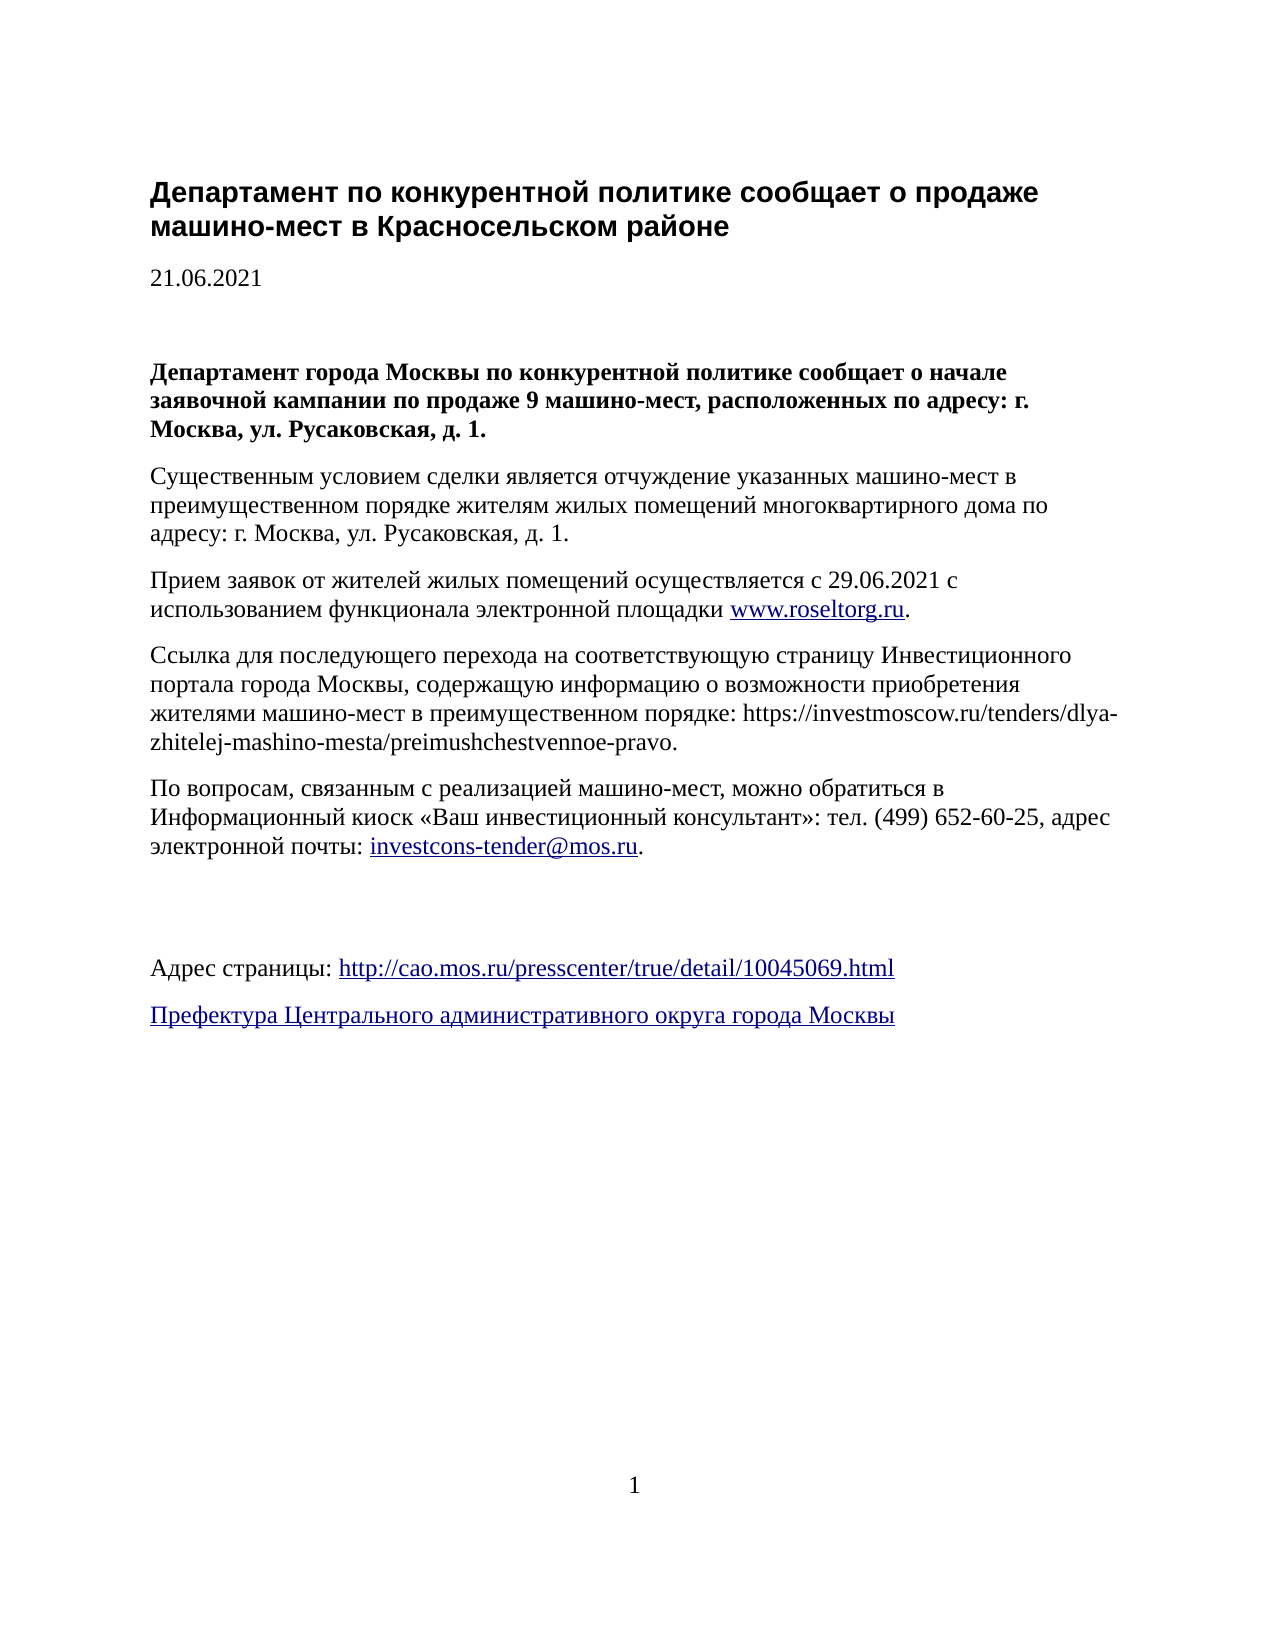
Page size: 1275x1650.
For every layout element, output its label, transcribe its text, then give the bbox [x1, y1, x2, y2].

text По вопросам, связанным с реализацией машино-мест, можно обратиться в Информационный киоск «Ваш инвестиционный консультант»: тел. (499) 652-60-25, адрес электронной почты: investcons-tender@mos.ru. [150, 773, 1125, 860]
text 21.06.2021 [150, 263, 1125, 292]
text Департамент города Москвы по конкурентной политике сообщает о начале заявочной кампании по продаже 9 машино-мест, расположенных по адресу: г. Москва, ул. Русаковская, д. 1. [150, 357, 1125, 443]
subtitle Департамент по конкурентной политике сообщает о продаже машино-мест в Красносельском районе [150, 175, 1125, 242]
text Адрес страницы: http://cao.mos.ru/presscenter/true/detail/10045069.html [150, 953, 1125, 982]
text Прием заявок от жителей жилых помещений осуществляется с 29.06.2021 с использованием функционала электронной площадки www.roseltorg.ru. [150, 565, 1125, 623]
text Префектура Центрального административного округа города Москвы [150, 1000, 1125, 1028]
text Существенным условием сделки является отчуждение указанных машино-мест в преимущественном порядке жителям жилых помещений многоквартирного дома по адресу: г. Москва, ул. Русаковская, д. 1. [150, 461, 1125, 547]
text Ссылка для последующего перехода на соответствующую страницу Инвестиционного портала города Москвы, содержащую информацию о возможности приобретения жителями машино-мест в преимущественном порядке: https://investmoscow.ru/tenders/dlya-zhitelej-mashino-mesta/preimushchestvennoe-pravo. [150, 641, 1125, 756]
